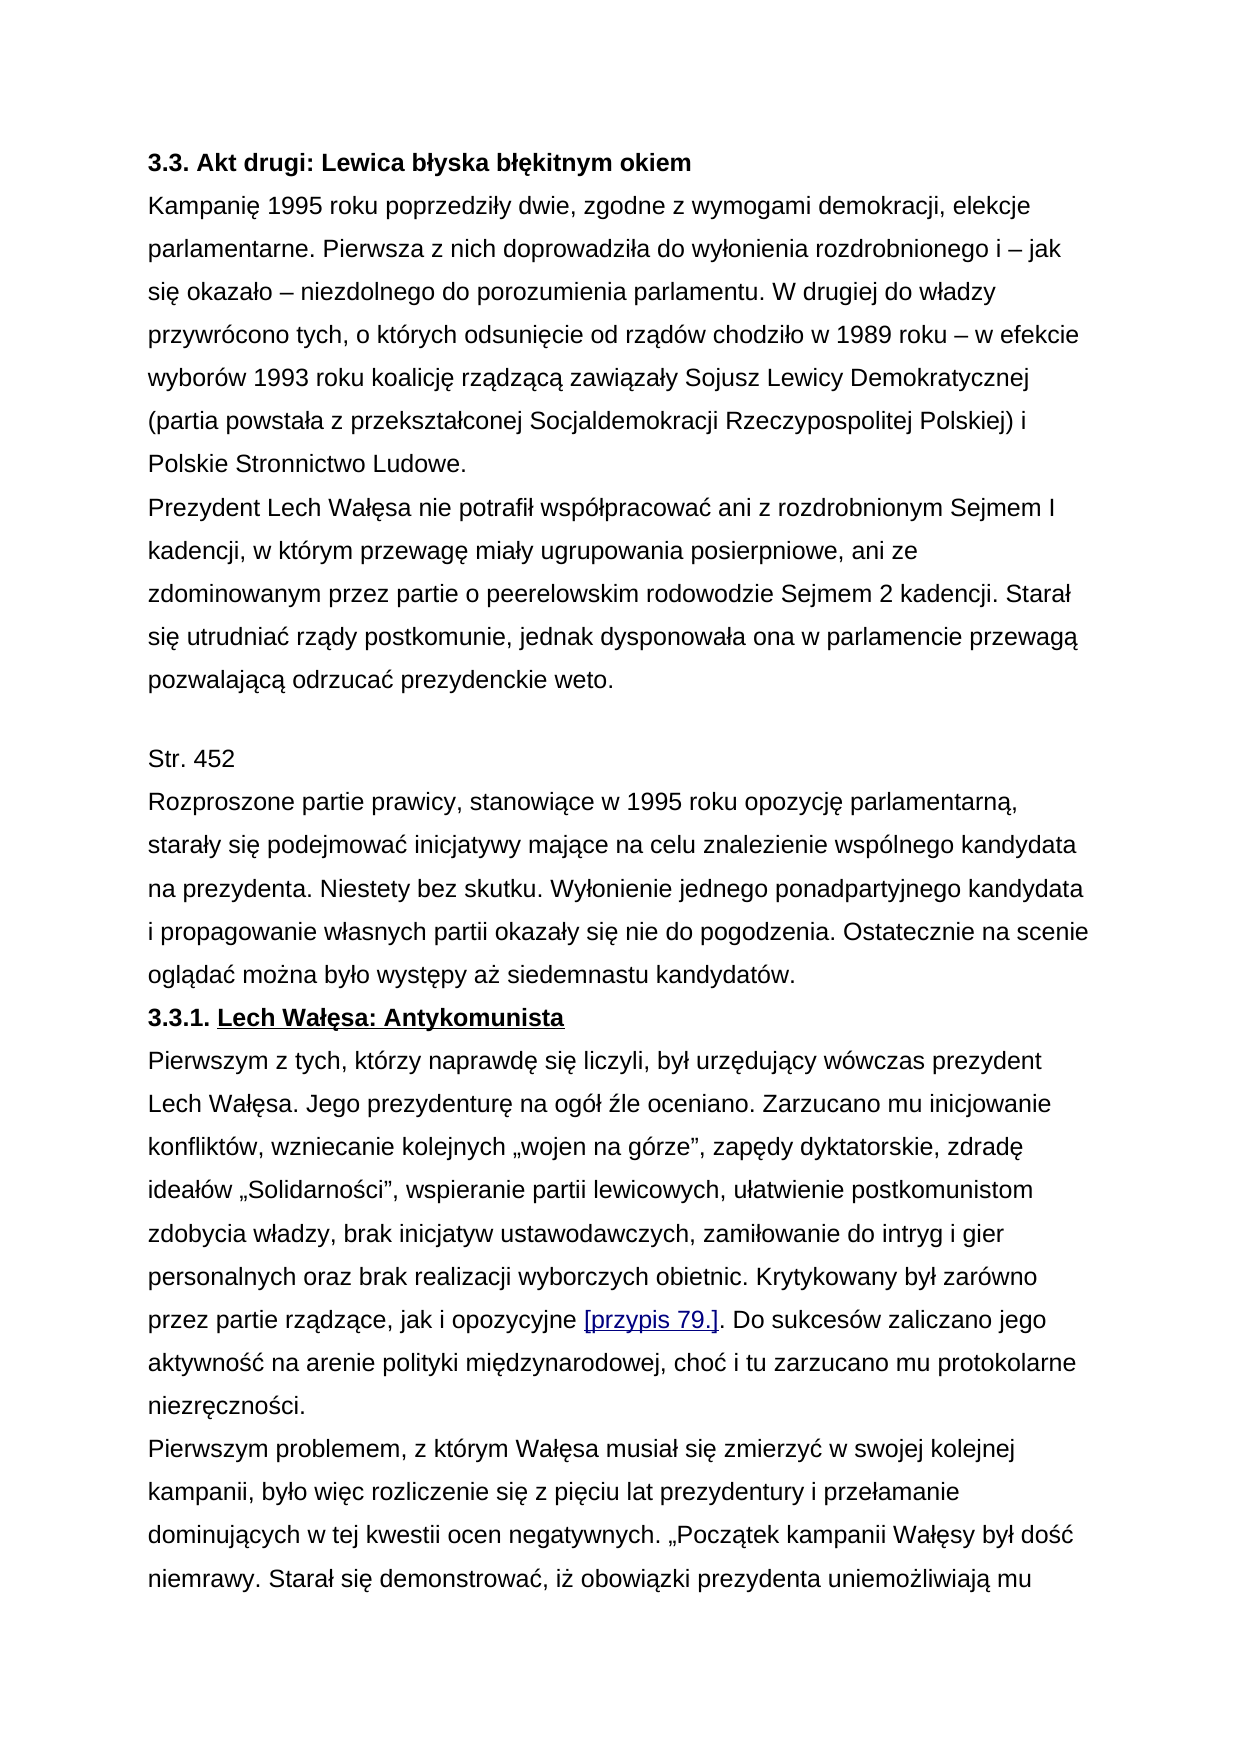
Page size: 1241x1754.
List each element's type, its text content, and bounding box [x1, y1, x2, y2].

text Rozproszone partie prawicy, stanowiące w 1995 roku opozycję parlamentarną, starały się podejmować inicjatywy mające na celu znalezienie wspólnego kandydata na prezydenta. Niestety bez skutku. Wyłonienie jednego ponadpartyjnego kandydata i propagowanie własnych partii okazały się nie do pogodzenia. Ostatecznie na scenie oglądać można było występy aż siedemnastu kandydatów. [148, 787, 1093, 989]
text Prezydent Lech Wałęsa nie potrafił współpracować ani z rozdrobnionym Sejmem I kadencji, w którym przewagę miały ugrupowania posierpniowe, ani ze zdominowanym przez partie o peerelowskim rodowodzie Sejmem 2 kadencji. Starał się utrudniać rządy postkomunie, jednak dysponowała ona w parlamencie przewagą pozwalającą odrzucać prezydenckie weto. [148, 493, 1093, 694]
subtitle 3.3.1. Lech Wałęsa: Antykomunista [148, 1003, 1093, 1032]
text Kampanię 1995 roku poprzedziły dwie, zgodne z wymogami demokracji, elekcje parlamentarne. Pierwsza z nich doprowadziła do wyłonienia rozdrobnionego i – jak się okazało – niezdolnego do porozumienia parlamentu. W drugiej do władzy przywrócono tych, o których odsunięcie od rządów chodziło w 1989 roku – w efekcie wyborów 1993 roku koalicję rządzącą zawiązały Sojusz Lewicy Demokratycznej (partia powstała z przekształconej Socjaldemokracji Rzeczypospolitej Polskiej) i Polskie Stronnictwo Ludowe. [148, 191, 1093, 478]
subtitle 3.3. Akt drugi: Lewica błyska błękitnym okiem [148, 148, 1093, 176]
text Pierwszym problemem, z którym Wałęsa musiał się zmierzyć w swojej kolejnej kampanii, było więc rozliczenie się z pięciu lat prezydentury i przełamanie dominujących w tej kwestii ocen negatywnych. „Początek kampanii Wałęsy był dość niemrawy. Starał się demonstrować, iż obowiązki prezydenta uniemożliwiają mu [148, 1434, 1093, 1592]
text Pierwszym z tych, którzy naprawdę się liczyli, był urzędujący wówczas prezydent Lech Wałęsa. Jego prezydenturę na ogół źle oceniano. Zarzucano mu inicjowanie konfliktów, wzniecanie kolejnych „wojen na górze”, zapędy dyktatorskie, zdradę ideałów „Solidarności”, wspieranie partii lewicowych, ułatwienie postkomunistom zdobycia władzy, brak inicjatyw ustawodawczych, zamiłowanie do intryg i gier personalnych oraz brak realizacji wyborczych obietnic. Krytykowany był zarówno przez partie rządzące, jak i opozycyjne [przypis 79.]. Do sukcesów zaliczano jego aktywność na arenie polityki międzynarodowej, choć i tu zarzucano mu protokolarne niezręczności. [148, 1046, 1093, 1420]
text Str. 452 [148, 744, 1093, 773]
